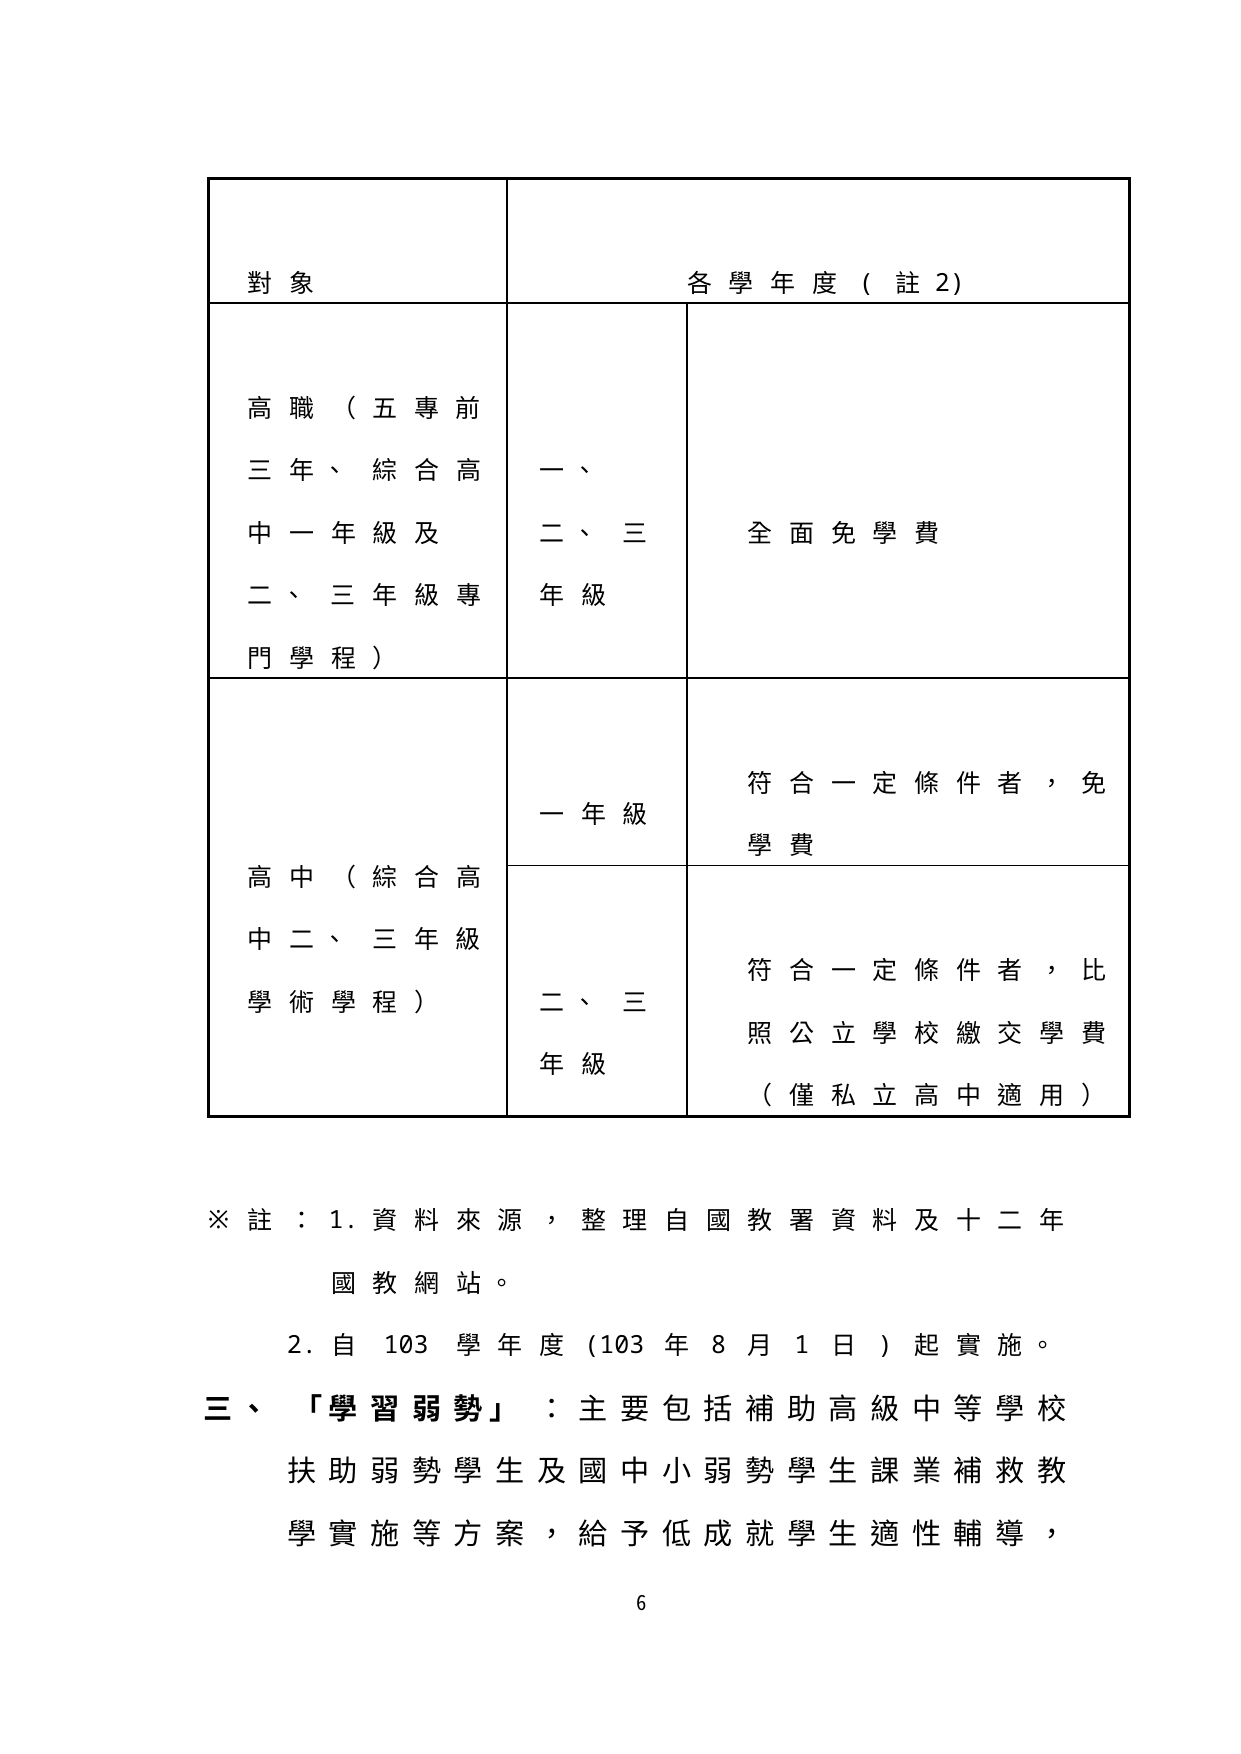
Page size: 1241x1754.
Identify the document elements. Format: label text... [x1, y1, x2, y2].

table_cell 高職（五專前三年、綜合高中一年級及二、三年級專門學程） [210, 304, 506, 677]
table_cell 高中（綜合高中二、三年級學術學程） [210, 679, 506, 1115]
table_cell 二、三年級 [508, 866, 686, 1115]
table_cell 一、二、三年級 [508, 304, 686, 677]
table_cell 符合一定條件者，免學費 [688, 679, 1128, 865]
table_header 對象 [210, 180, 506, 302]
text 2.自103學年度(103年8月1日)起實施。 [277, 1302, 1072, 1365]
text ※註：1.資料來源，整理自國教署資料及十二年國教網站。 [197, 1177, 1072, 1302]
table_cell 符合一定條件者，比照公立學校繳交學費（僅私立高中適用） [688, 866, 1128, 1115]
table_cell 全面免學費 [688, 304, 1128, 677]
text 三、「學習弱勢」：主要包括補助高級中等學校扶助弱勢學生及國中小弱勢學生課業補救教學實施等方案，給予低成就學生適性輔導， [197, 1365, 1072, 1552]
table_header 各學年度(註2) [508, 180, 1128, 302]
table_cell 一年級 [508, 679, 686, 865]
